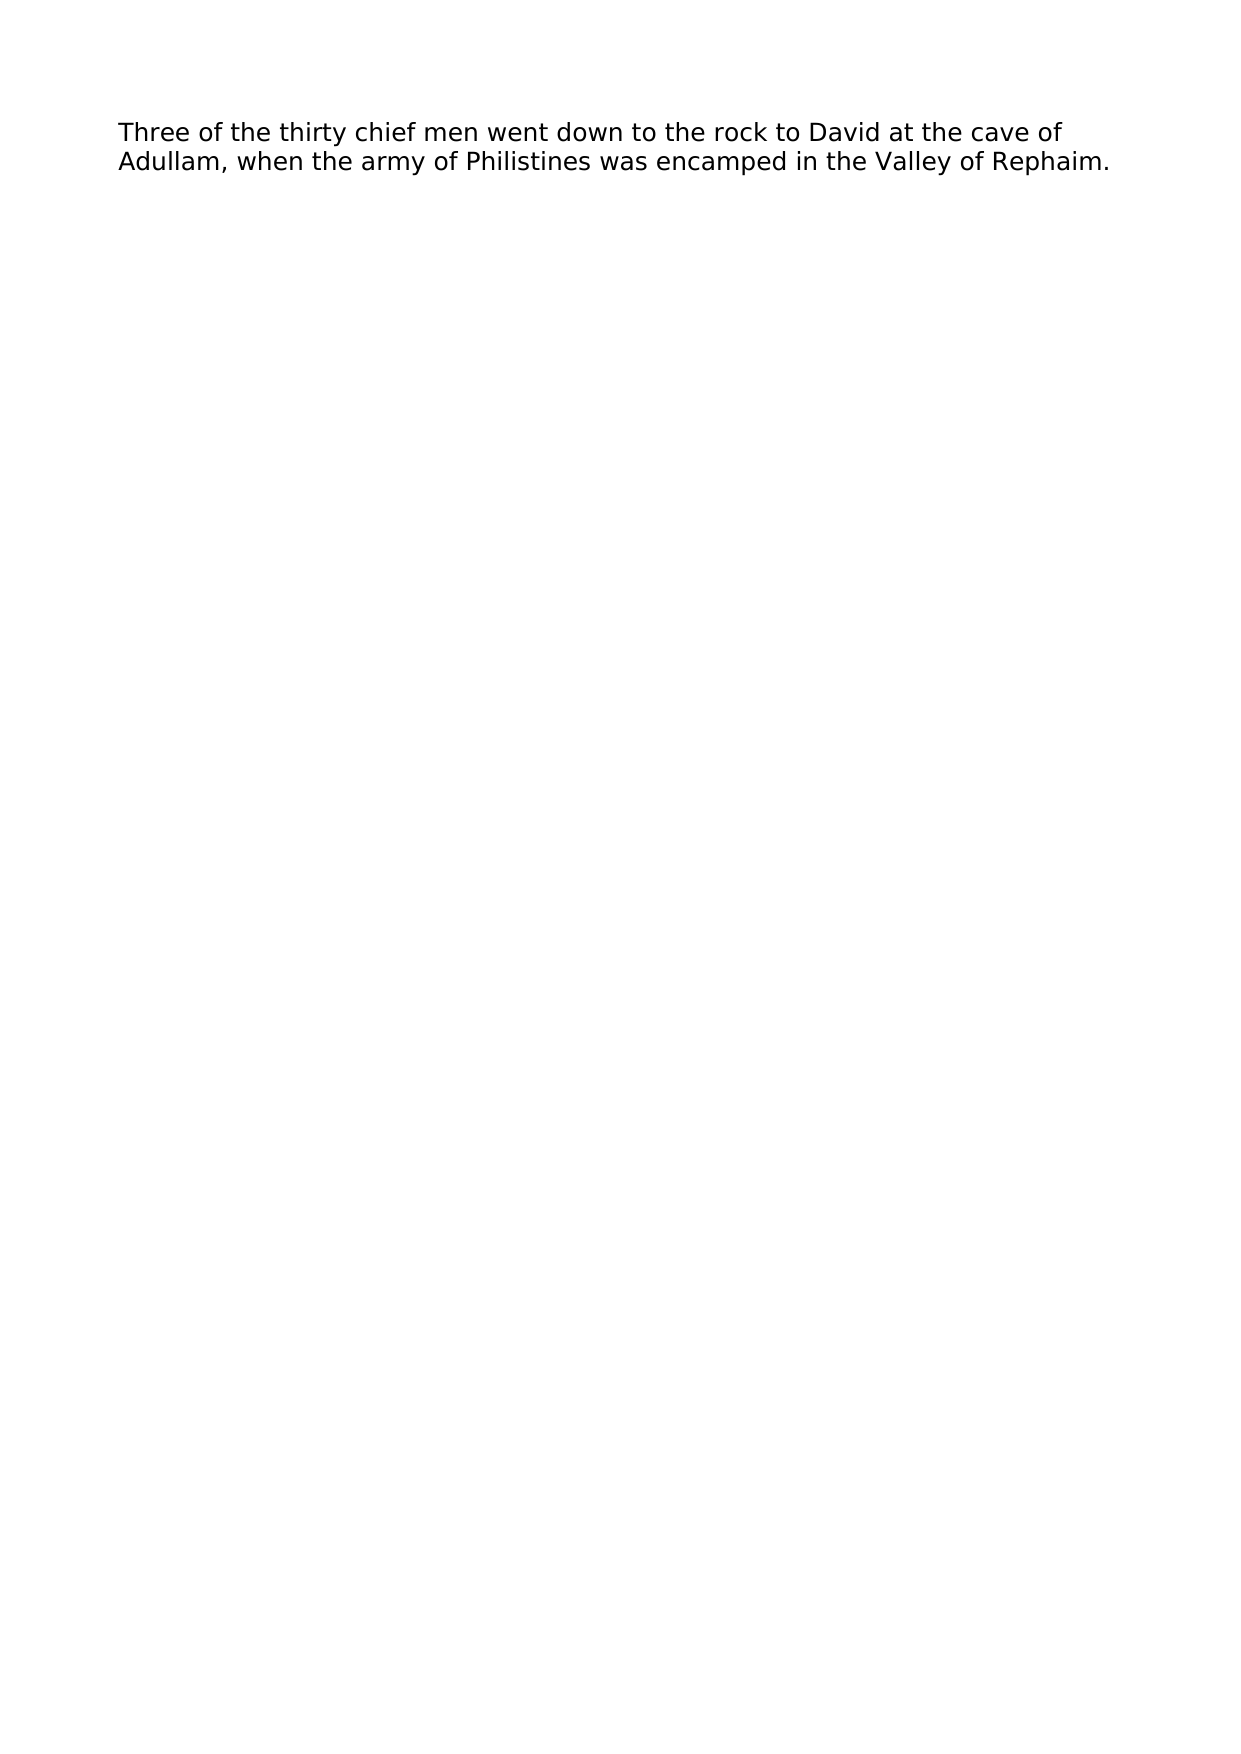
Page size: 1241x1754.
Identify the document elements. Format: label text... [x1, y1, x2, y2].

text Three of the thirty chief men went down to the rock to David at the cave of Adullam, when the army of Philistines was encamped in the Valley of Rephaim. [118, 118, 1122, 176]
